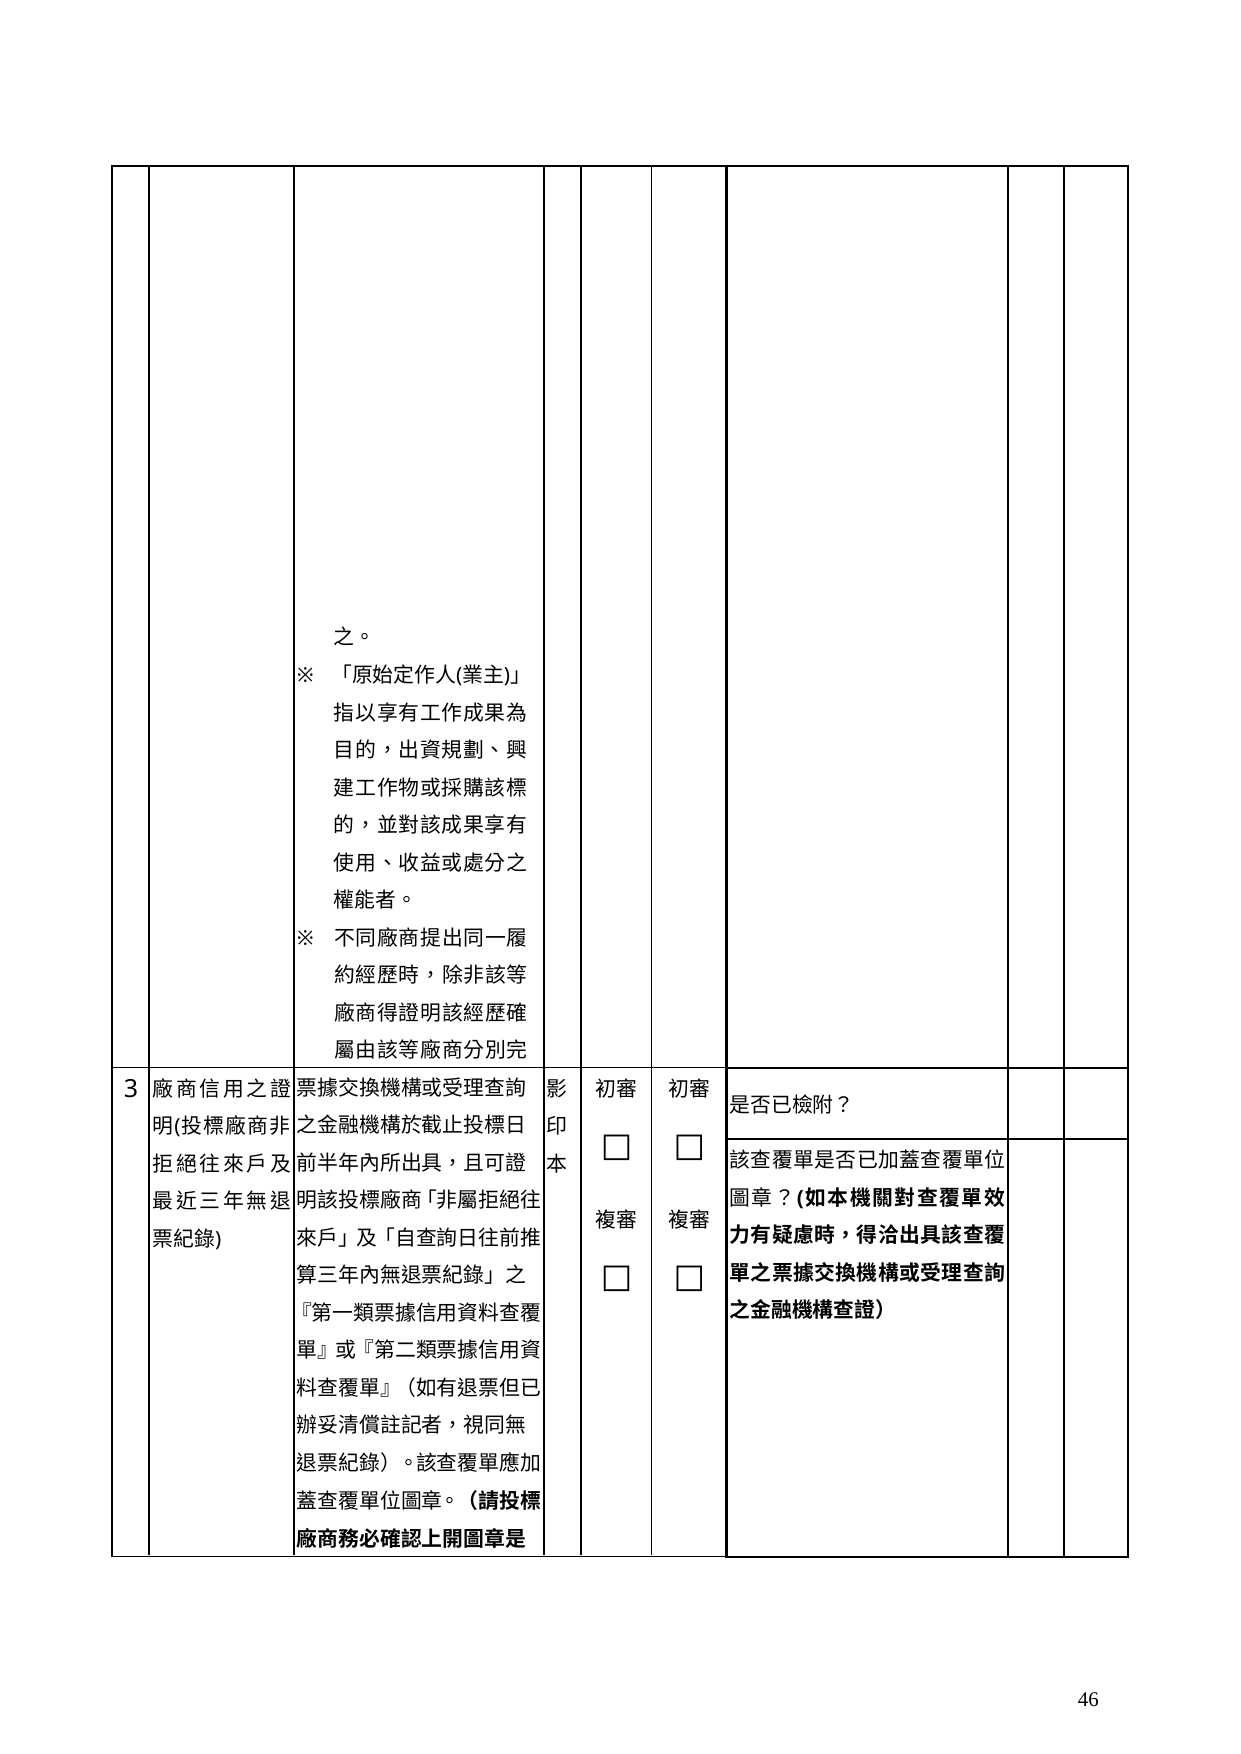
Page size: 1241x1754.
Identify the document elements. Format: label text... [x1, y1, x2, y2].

table_cell 是否已檢附？ [728, 1069, 1007, 1138]
table_cell 廠商信用之證明(投標廠商非拒絕往來戶及最近三年無退票紀錄) [149, 1068, 294, 1556]
table_cell 影印本 [544, 1068, 581, 1556]
table_cell [1009, 1069, 1063, 1138]
table_cell [545, 167, 580, 1067]
table_cell 3 [113, 1068, 149, 1556]
table_cell 票據交換機構或受理查詢之金融機構於截止投標日前半年內所出具，且可證明該投標廠商「非屬拒絕往來戶」及「自查詢日往前推算三年內無退票紀錄」之『第一類票據信用資料查覆單』或『第二類票據信用資料查覆單』（如有退票但已辦妥清償註記者，視同無退票紀錄）。該查覆單應加蓋查覆單位圖章。（請投標廠商務必確認上開圖章是否完備） 不具法人人格之行號、團體，其檢附之信用證明，得以其負責人之非拒絕往來戶或無退票紀錄證明代之。 投標廠商不論其使用票據與否，均應檢附本文件。 外國廠商依該國情形提出上開文件確有困難者，得於投標文件內敘明其情形或以其所具有之相當資格文件代之。P.S.允許外國廠商投標或適用臺星經貿夥伴協定者選用。 [294, 1068, 543, 1556]
table_cell [1009, 1140, 1063, 1556]
table_cell [150, 167, 293, 1067]
table_cell [1065, 1140, 1127, 1556]
table_cell [1009, 167, 1063, 1067]
table_cell [1065, 1069, 1127, 1138]
table_cell [652, 167, 725, 1067]
table_cell 初審 □ 複審 □ [651, 1068, 725, 1556]
table_cell 投標廠商之經歷證明文件應為： 1依法令規定核給之結算驗收證明書，或； 2營運場所之建物或土地所有權人、原始定作人、總承攬廠商或機關(構)出具之完成證明，或； 3營運場所之租約及其他足以認定廠商於該場所營業之文件。 4 契約連同驗收紀錄，或； 5 其他經本機關或招商機關認可之證明文件。 上開證明文件如無法充分證明規定資格時，應另附相關文件（如結算驗收證明書之明細表）以佐證之。 「原始定作人(業主)」指以享有工作成果為目的，出資規劃、興建工作物或採購該標的，並對該成果享有使用、收益或處分之權能者。 不同廠商提出同一履約經歷時，除非該等廠商得證明該經歷確屬由該等廠商分別完成外，本機關另得查證該等履約經歷是否屬實。 外國廠商依該國情形提出上開文件確有困難者，得於投標文件內敘明其情形或以其所具有之相當資格文件代之。P.S.允許外國廠商投標或適用臺星經貿夥伴協定者選用。 [295, 167, 543, 1067]
table_cell [728, 167, 1007, 1067]
table_cell [582, 167, 651, 1067]
table_cell 該查覆單是否已加蓋查覆單位圖章？(如本機關對查覆單效力有疑慮時，得洽出具該查覆單之票據交換機構或受理查詢之金融機構查證） [728, 1140, 1007, 1556]
table_cell [1065, 167, 1127, 1067]
table_cell 初審 □ 複審 □ [581, 1068, 651, 1556]
table_cell [113, 167, 148, 1067]
